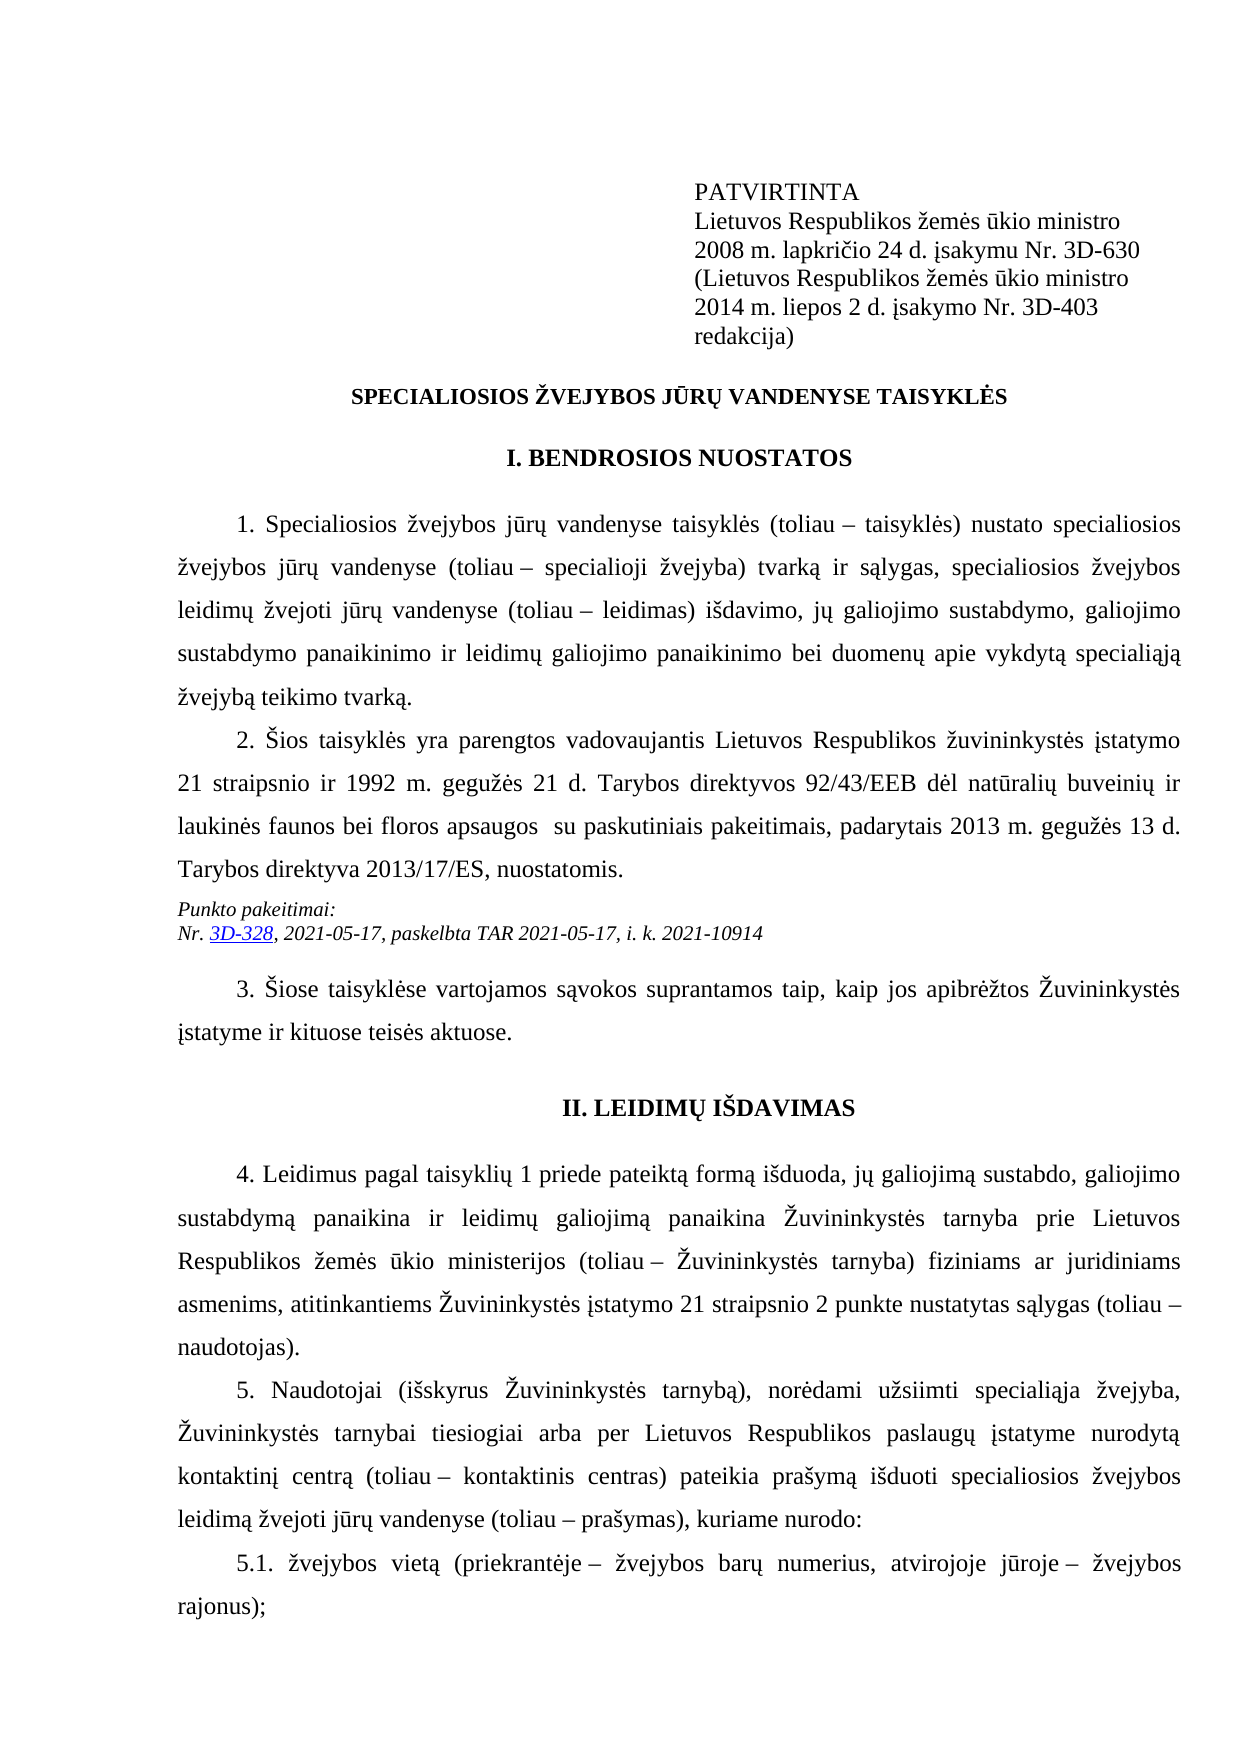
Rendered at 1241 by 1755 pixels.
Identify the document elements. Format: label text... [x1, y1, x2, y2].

text SPECIALIOSIOS ŽVEJYBOS JŪRŲ VANDENYSE TAISYKLĖS [177, 383, 1181, 409]
text 2. Šios taisyklės yra parengtos vadovaujantis Lietuvos Respublikos žuvininkystės įstatymo 21 straipsnio ir 1992 m. gegužės 21 d. Tarybos direktyvos 92/43/EEB dėl natūralių buveinių ir laukinės faunos bei floros apsaugos su paskutiniais pakeitimais, padarytais 2013 m. gegužės 13 d. Tarybos direktyva 2013/17/ES, nuostatomis. [177, 725, 1181, 883]
text 5. Naudotojai (išskyrus Žuvininkystės tarnybą), norėdami užsiimti specialiąja žvejyba, Žuvininkystės tarnybai tiesiogiai arba per Lietuvos Respublikos paslaugų įstatyme nurodytą kontaktinį centrą (toliau – kontaktinis centras) pateikia prašymą išduoti specialiosios žvejybos leidimą žvejoti jūrų vandenyse (toliau – prašymas), kuriame nurodo: [177, 1375, 1181, 1533]
text 3. Šiose taisyklėse vartojamos sąvokos suprantamos taip, kaip jos apibrėžtos Žuvininkystės įstatyme ir kituose teisės aktuose. [177, 974, 1181, 1046]
text 1. Specialiosios žvejybos jūrų vandenyse taisyklės (toliau – taisyklės) nustato specialiosios žvejybos jūrų vandenyse (toliau – specialioji žvejyba) tvarką ir sąlygas, specialiosios žvejybos leidimų žvejoti jūrų vandenyse (toliau – leidimas) išdavimo, jų galiojimo sustabdymo, galiojimo sustabdymo panaikinimo ir leidimų galiojimo panaikinimo bei duomenų apie vykdytą specialiąją žvejybą teikimo tvarką. [177, 509, 1181, 710]
text II. LEIDIMŲ IŠDAVIMAS [177, 1093, 1181, 1122]
text 2008 m. lapkričio 24 d. įsakymu Nr. 3D-630 [177, 235, 1181, 263]
text 4. Leidimus pagal taisyklių 1 priede pateiktą formą išduoda, jų galiojimą sustabdo, galiojimo sustabdymą panaikina ir leidimų galiojimą panaikina Žuvininkystės tarnyba prie Lietuvos Respublikos žemės ūkio ministerijos (toliau – Žuvininkystės tarnyba) fiziniams ar juridiniams asmenims, atitinkantiems Žuvininkystės įstatymo 21 straipsnio 2 punkte nustatytas sąlygas (toliau – naudotojas). [177, 1159, 1181, 1361]
text redakcija) [627, 321, 1181, 350]
text PATVIRTINTA [177, 177, 1181, 206]
text Nr. 3D-328, 2021-05-17, paskelbta TAR 2021-05-17, i. k. 2021-10914 [177, 921, 1181, 945]
text Punkto pakeitimai: [177, 897, 1181, 921]
text 5.1. žvejybos vietą (priekrantėje – žvejybos barų numerius, atvirojoje jūroje – žvejybos rajonus); [177, 1548, 1181, 1619]
text 2014 m. liepos 2 d. įsakymo Nr. 3D-403 [177, 292, 1181, 321]
text I. BENDROSIOS NUOSTATOS [177, 443, 1181, 472]
text Lietuvos Respublikos žemės ūkio ministro [177, 206, 1181, 235]
text (Lietuvos Respublikos žemės ūkio ministro [177, 263, 1181, 292]
